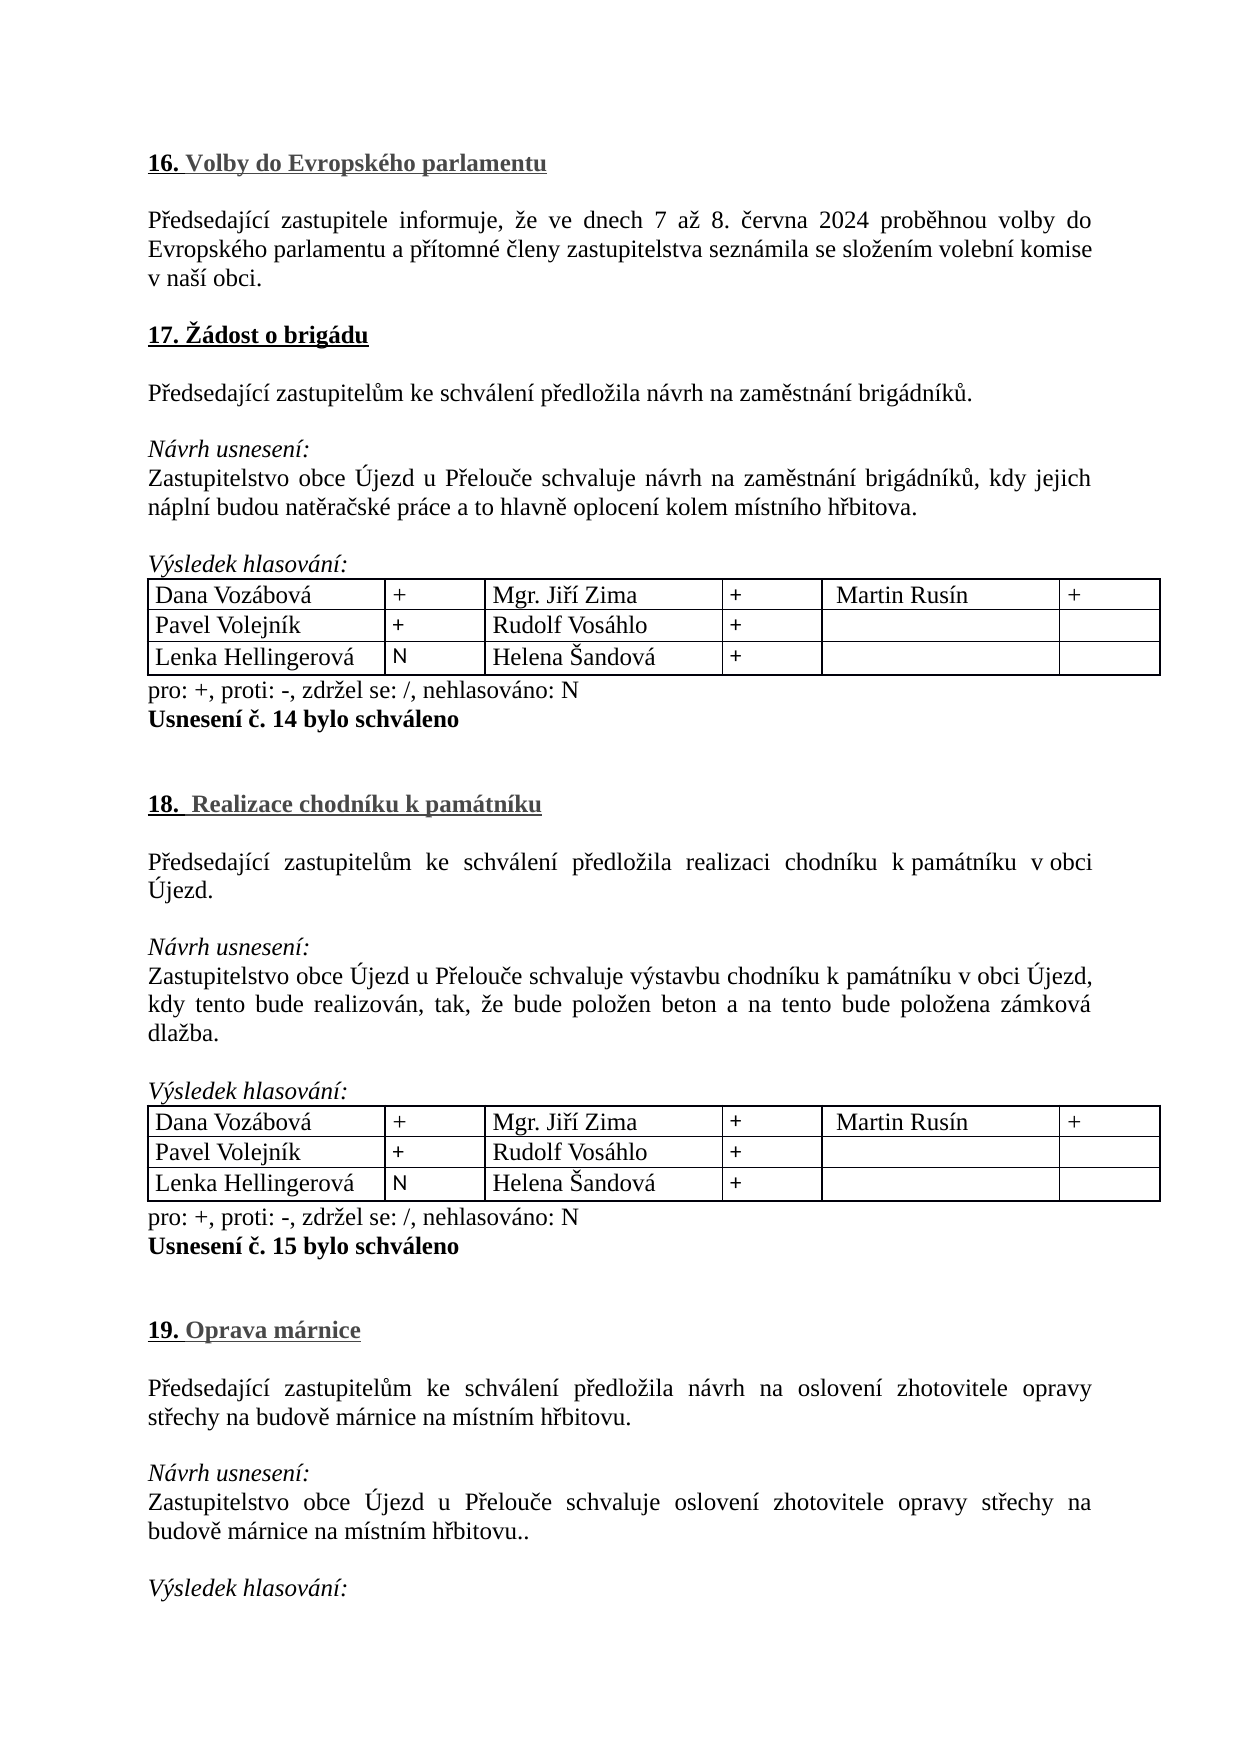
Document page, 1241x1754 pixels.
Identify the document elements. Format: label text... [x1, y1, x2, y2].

text Usnesení č. 14 bylo schváleno [148, 704, 1093, 733]
table_cell Pavel Volejník [149, 610, 384, 641]
table_cell + [723, 1168, 821, 1200]
table_header + [386, 1107, 484, 1136]
table_cell N [386, 1168, 484, 1200]
text Zastupitelstvo obce Újezd u Přelouče schvaluje oslovení zhotovitele opravy střechy na budově márnice na místním hřbitovu.. [148, 1487, 1093, 1545]
table_header + [1060, 1107, 1159, 1136]
text Návrh usnesení: [148, 1458, 1093, 1487]
text pro: +, proti: -, zdržel se: /, nehlasováno: N [148, 1202, 1093, 1231]
text Předsedající zastupitele informuje, že ve dnech 7 až 8. června 2024 proběhnou volby do Evropského parlamentu a přítomné členy zastupitelstva seznámila se složením volební komise v naší obci. [148, 205, 1093, 291]
table_cell [1060, 610, 1159, 641]
text Předsedající zastupitelům ke schválení předložila návrh na zaměstnání brigádníků. [148, 378, 1093, 406]
text Výsledek hlasování: [148, 1076, 1093, 1104]
text Zastupitelstvo obce Újezd u Přelouče schvaluje návrh na zaměstnání brigádníků, kdy jejich náplní budou natěračské práce a to hlavně oplocení kolem místního hřbitova. [148, 463, 1093, 521]
text Předsedající zastupitelům ke schválení předložila realizaci chodníku k památníku v obci Újezd. [148, 847, 1093, 904]
table_cell Lenka Hellingerová [149, 1168, 384, 1200]
text Návrh usnesení: [148, 434, 1093, 463]
table_cell + [723, 1137, 821, 1167]
table_cell Pavel Volejník [149, 1137, 384, 1167]
table_header + [1060, 580, 1159, 609]
table_cell Helena Šandová [486, 642, 722, 673]
table_header Dana Vozábová [149, 580, 384, 609]
table_cell + [386, 610, 484, 641]
table_header Mgr. Jiří Zima [486, 1107, 722, 1136]
text pro: +, proti: -, zdržel se: /, nehlasováno: N [148, 676, 1093, 704]
table_header Martin Rusín [823, 1107, 1059, 1136]
table_cell [823, 610, 1059, 641]
table_header + [723, 1107, 821, 1136]
text Předsedající zastupitelům ke schválení předložila návrh na oslovení zhotovitele opravy střechy na budově márnice na místním hřbitovu. [148, 1373, 1093, 1431]
table_cell N [386, 642, 484, 673]
table_header Dana Vozábová [149, 1107, 384, 1136]
table_header + [386, 580, 484, 609]
table_cell + [386, 1137, 484, 1167]
text 16. Volby do Evropského parlamentu [148, 148, 1093, 176]
table_cell + [723, 642, 821, 673]
table_cell Rudolf Vosáhlo [486, 1137, 722, 1167]
text Výsledek hlasování: [148, 1573, 1093, 1602]
table_cell Helena Šandová [486, 1168, 722, 1200]
table_header + [723, 580, 821, 609]
text Návrh usnesení: [148, 932, 1093, 961]
table_cell [823, 1137, 1059, 1167]
text Výsledek hlasování: [148, 549, 1093, 578]
table_cell Rudolf Vosáhlo [486, 610, 722, 641]
table_cell [823, 642, 1059, 673]
table_header Martin Rusín [823, 580, 1059, 609]
text Usnesení č. 15 bylo schváleno [148, 1231, 1093, 1259]
table_cell [1060, 1168, 1159, 1200]
table_cell [1060, 1137, 1159, 1167]
text 17. Žádost o brigádu [148, 320, 1093, 349]
table_header Mgr. Jiří Zima [486, 580, 722, 609]
text Zastupitelstvo obce Újezd u Přelouče schvaluje výstavbu chodníku k památníku v obci Újezd, kdy tento bude realizován, tak, že bude položen beton a na tento bude položena zámková dlažba. [148, 961, 1093, 1047]
table_cell [823, 1168, 1059, 1200]
text 19. Oprava márnice [148, 1316, 1093, 1344]
text 18. Realizace chodníku k památníku [148, 789, 1093, 818]
table_cell + [723, 610, 821, 641]
table_cell [1060, 642, 1159, 673]
table_cell Lenka Hellingerová [149, 642, 384, 673]
